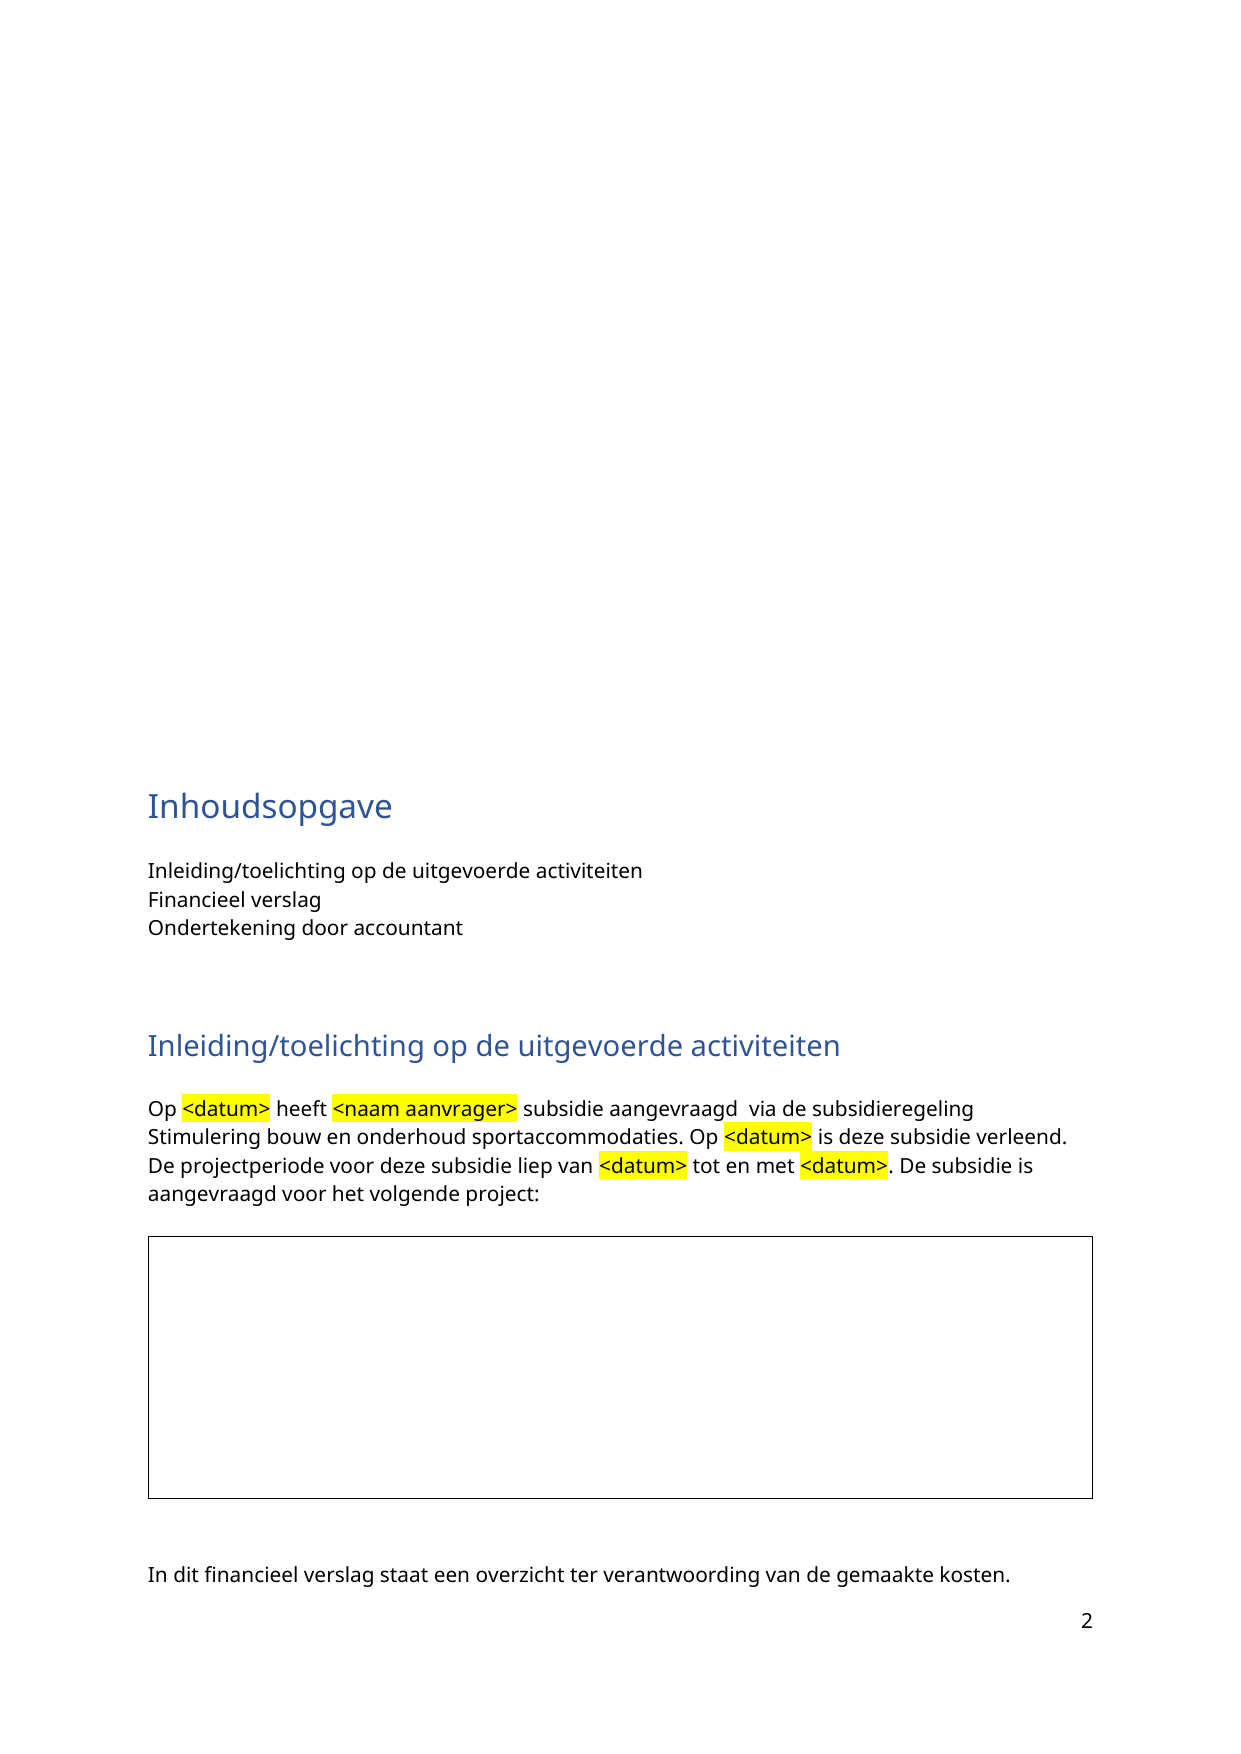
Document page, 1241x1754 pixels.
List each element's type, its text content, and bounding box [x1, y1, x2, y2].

text In dit financieel verslag staat een overzicht ter verantwoording van de gemaakte kosten. [148, 1560, 1093, 1588]
text Ondertekening door accountant [148, 913, 1093, 942]
text Op <datum> heeft <naam aanvrager> subsidie aangevraagd via de subsidieregeling Stimulering bouw en onderhoud sportaccommodaties. Op <datum> is deze subsidie verleend. De projectperiode voor deze subsidie liep van <datum> tot en met <datum>. De subsidie is aangevraagd voor het volgende project: [148, 1094, 1093, 1208]
text Financieel verslag [148, 885, 1093, 913]
subtitle Inhoudsopgave [148, 782, 1093, 828]
text Inleiding/toelichting op de uitgevoerde activiteiten [148, 856, 1093, 885]
subtitle Inleiding/toelichting op de uitgevoerde activiteiten [148, 1026, 1093, 1065]
